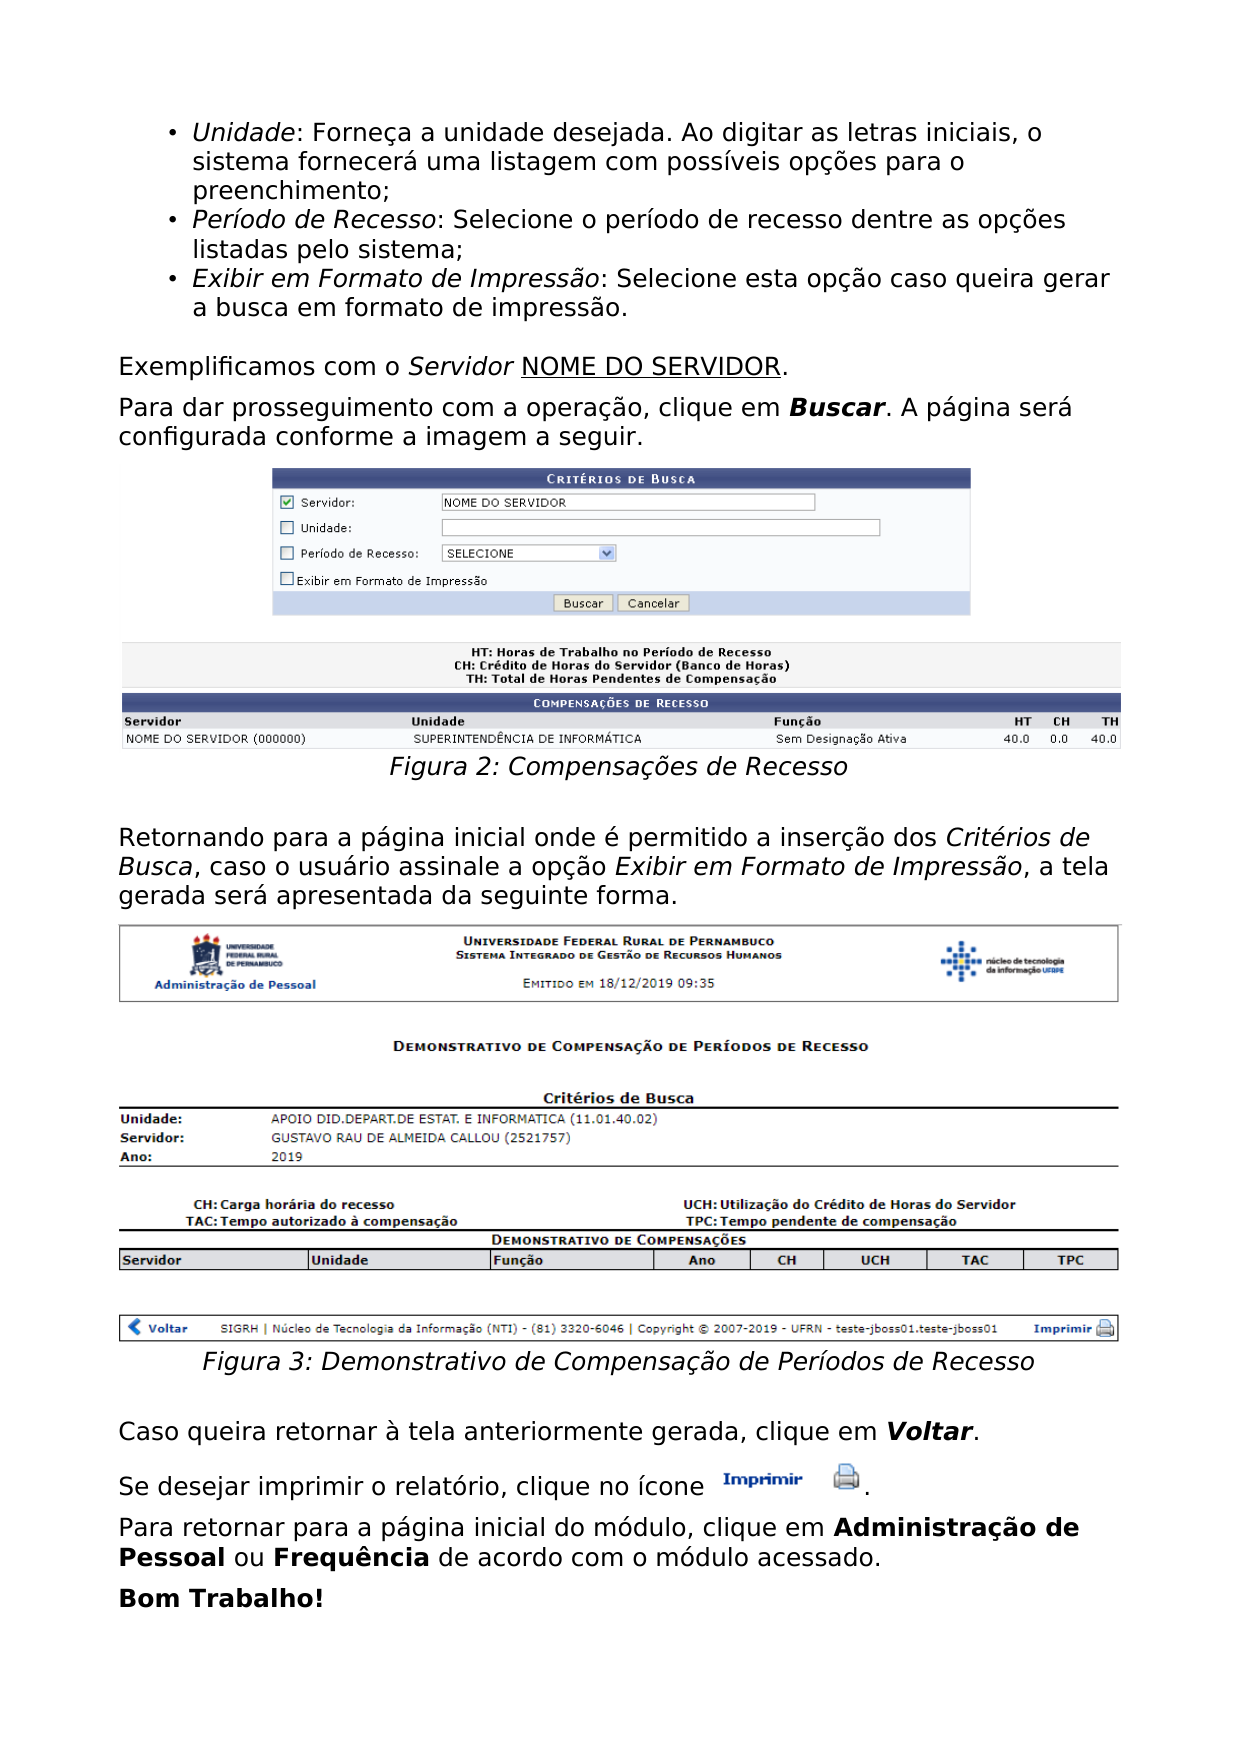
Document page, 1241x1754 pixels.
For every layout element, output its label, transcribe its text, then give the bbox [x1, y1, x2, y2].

text Retornando para a página inicial onde é permitido a inserção dos Critérios de Busca, caso o usuário assinale a opção Exibir em Formato de Impressão, a tela gerada será apresentada da seguinte forma. [118, 823, 1122, 911]
text Para dar prosseguimento com a operação, clique em Buscar. A página será configurada conforme a imagem a seguir. [118, 393, 1122, 452]
list Período de Recesso: Selecione o período de recesso dentre as opções listadas pelo sistema; [177, 206, 1122, 264]
text Para retornar para a página inicial do módulo, clique em Administração de Pessoal ou Frequência de acordo com o módulo acessado. [118, 1514, 1122, 1572]
picture [118, 464, 1123, 753]
picture [118, 923, 1123, 1347]
text Exemplificamos com o Servidor NOME DO SERVIDOR. [118, 352, 1122, 381]
picture [713, 1459, 863, 1496]
text Figura 2: Compensações de Recesso [118, 753, 1122, 781]
text Bom Trabalho! [118, 1584, 1122, 1614]
text Caso queira retornar à tela anteriormente gerada, clique em Voltar. [118, 1418, 1122, 1447]
text Se desejar imprimir o relatório, clique no ícone . [118, 1459, 1122, 1501]
list Exibir em Formato de Impressão: Selecione esta opção caso queira gerar a busca em formato de impressão. [177, 264, 1122, 322]
text Figura 3: Demonstrativo de Compensação de Períodos de Recesso [118, 1347, 1122, 1376]
list Unidade: Forneça a unidade desejada. Ao digitar as letras iniciais, o sistema fornecerá uma listagem com possíveis opções para o preenchimento; [177, 118, 1122, 206]
